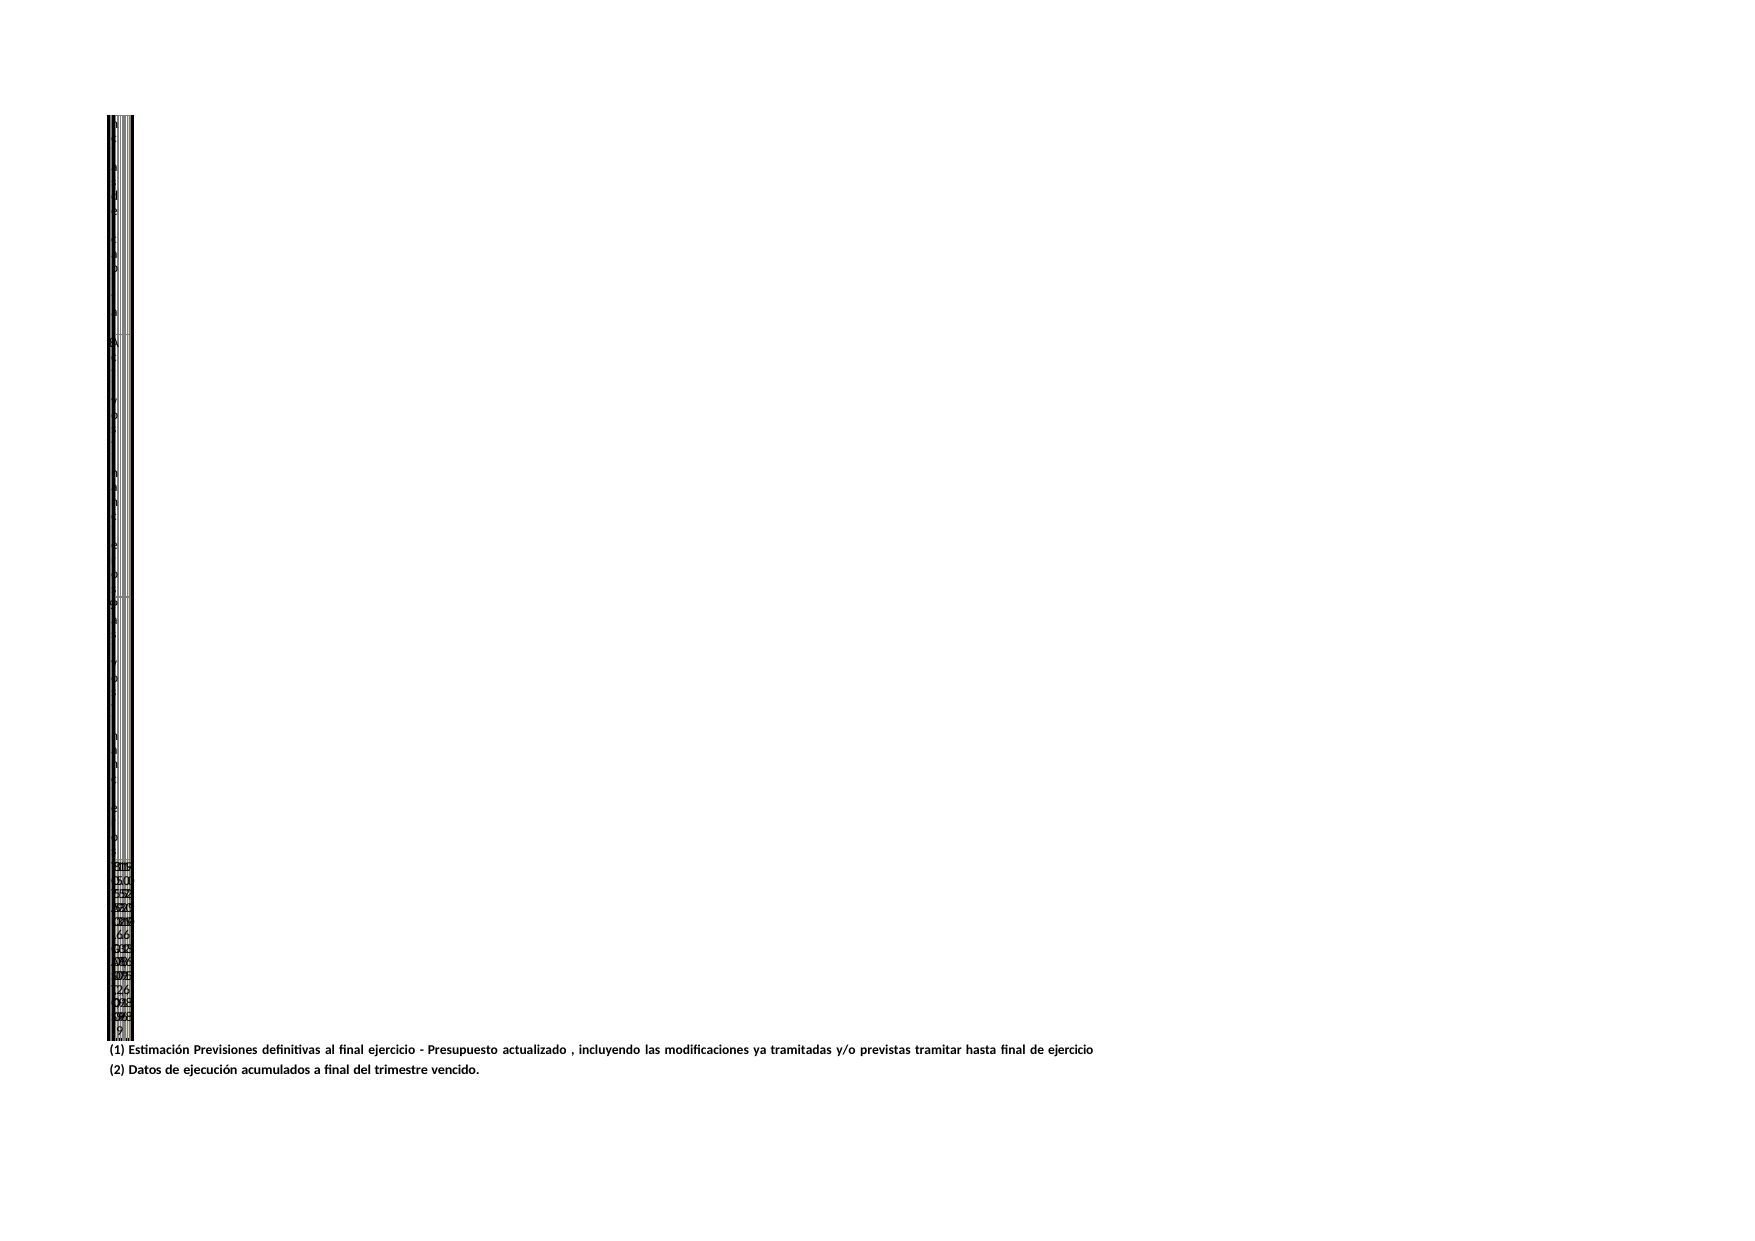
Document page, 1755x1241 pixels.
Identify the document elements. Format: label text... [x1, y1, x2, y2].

list Estimación Previsiones definitivas al final ejercicio - Presupuesto actualizado , incluyendo las modificaciones ya tramitadas y/o previstas tramitar hasta final de ejercicio [109, 1041, 1651, 1058]
list Datos de ejecución acumulados a final del trimestre vencido. [109, 1061, 1651, 1077]
